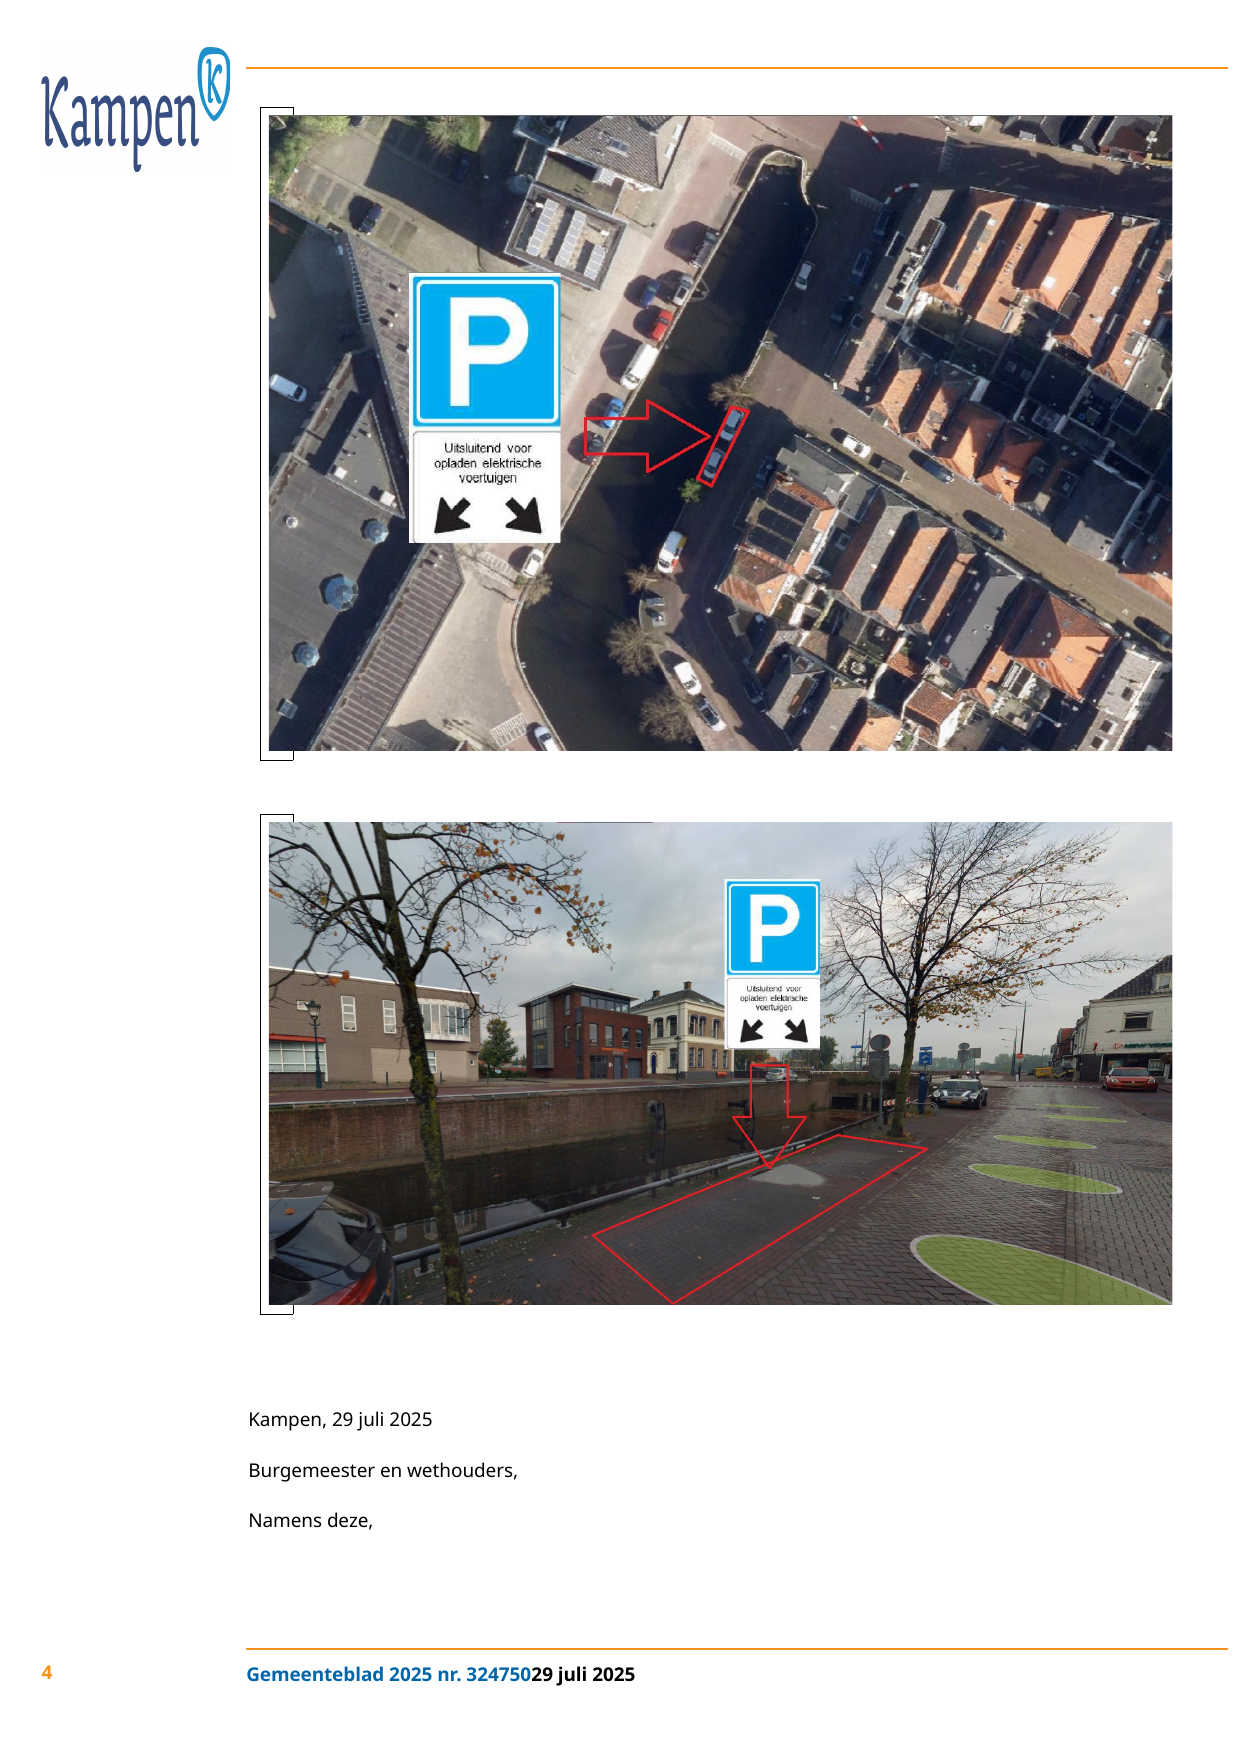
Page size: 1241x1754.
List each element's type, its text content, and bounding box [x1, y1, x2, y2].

picture [268, 115, 1173, 751]
picture [268, 822, 1173, 1305]
text Kampen, 29 juli 2025 [248, 1406, 1152, 1432]
text Namens deze, [248, 1507, 1152, 1533]
picture [41, 47, 231, 172]
text Burgemeester en wethouders, [248, 1457, 1152, 1482]
